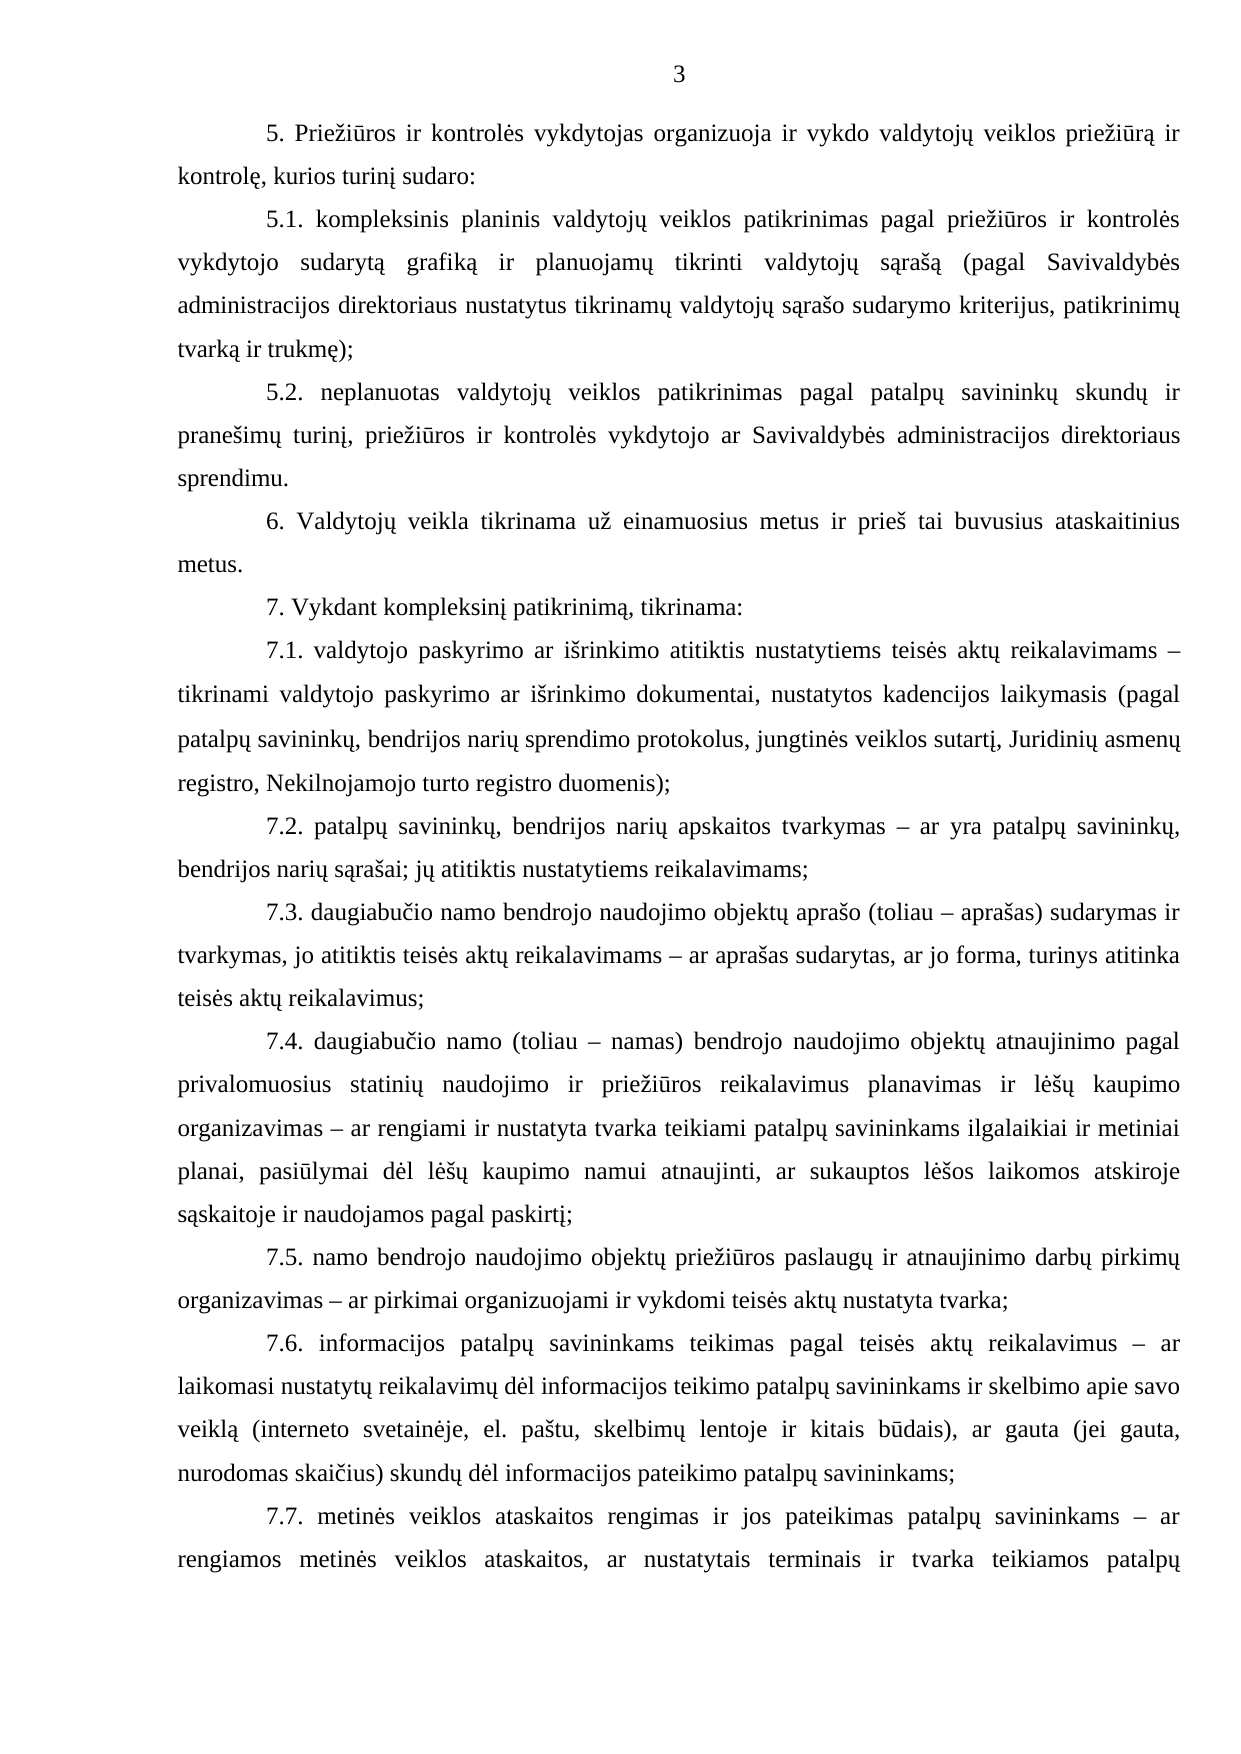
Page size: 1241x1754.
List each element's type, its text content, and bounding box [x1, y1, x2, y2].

text 6. Valdytojų veikla tikrinama už einamuosius metus ir prieš tai buvusius ataskaitinius metus. [177, 506, 1181, 578]
text 5.1. kompleksinis planinis valdytojų veiklos patikrinimas pagal priežiūros ir kontrolės vykdytojo sudarytą grafiką ir planuojamų tikrinti valdytojų sąrašą (pagal Savivaldybės administracijos direktoriaus nustatytus tikrinamų valdytojų sąrašo sudarymo kriterijus, patikrinimų tvarką ir trukmę); [177, 204, 1181, 362]
text 7.2. patalpų savininkų, bendrijos narių apskaitos tvarkymas – ar yra patalpų savininkų, bendrijos narių sąrašai; jų atitiktis nustatytiems reikalavimams; [177, 811, 1181, 883]
text 7.7. metinės veiklos ataskaitos rengimas ir jos pateikimas patalpų savininkams – ar rengiamos metinės veiklos ataskaitos, ar nustatytais terminais ir tvarka teikiamos patalpų [177, 1501, 1181, 1573]
text 5.2. neplanuotas valdytojų veiklos patikrinimas pagal patalpų savininkų skundų ir pranešimų turinį, priežiūros ir kontrolės vykdytojo ar Savivaldybės administracijos direktoriaus sprendimu. [177, 377, 1181, 492]
text 7. Vykdant kompleksinį patikrinimą, tikrinama: [177, 592, 1181, 621]
text 7.4. daugiabučio namo (toliau – namas) bendrojo naudojimo objektų atnaujinimo pagal privalomuosius statinių naudojimo ir priežiūros reikalavimus planavimas ir lėšų kaupimo organizavimas – ar rengiami ir nustatyta tvarka teikiami patalpų savininkams ilgalaikiai ir metiniai planai, pasiūlymai dėl lėšų kaupimo namui atnaujinti, ar sukauptos lėšos laikomos atskiroje sąskaitoje ir naudojamos pagal paskirtį; [177, 1026, 1181, 1228]
text 7.5. namo bendrojo naudojimo objektų priežiūros paslaugų ir atnaujinimo darbų pirkimų organizavimas – ar pirkimai organizuojami ir vykdomi teisės aktų nustatyta tvarka; [177, 1242, 1181, 1314]
text 7.3. daugiabučio namo bendrojo naudojimo objektų aprašo (toliau – aprašas) sudarymas ir tvarkymas, jo atitiktis teisės aktų reikalavimams – ar aprašas sudarytas, ar jo forma, turinys atitinka teisės aktų reikalavimus; [177, 897, 1181, 1012]
text 5. Priežiūros ir kontrolės vykdytojas organizuoja ir vykdo valdytojų veiklos priežiūrą ir kontrolę, kurios turinį sudaro: [177, 118, 1181, 190]
text 7.6. informacijos patalpų savininkams teikimas pagal teisės aktų reikalavimus – ar laikomasi nustatytų reikalavimų dėl informacijos teikimo patalpų savininkams ir skelbimo apie savo veiklą (interneto svetainėje, el. paštu, skelbimų lentoje ir kitais būdais), ar gauta (jei gauta, nurodomas skaičius) skundų dėl informacijos pateikimo patalpų savininkams; [177, 1328, 1181, 1486]
text 7.1. valdytojo paskyrimo ar išrinkimo atitiktis nustatytiems teisės aktų reikalavimams – tikrinami valdytojo paskyrimo ar išrinkimo dokumentai, nustatytos kadencijos laikymasis (pagal patalpų savininkų, bendrijos narių sprendimo protokolus, jungtinės veiklos sutartį, Juridinių asmenų registro, Nekilnojamojo turto registro duomenis); [177, 636, 1181, 796]
